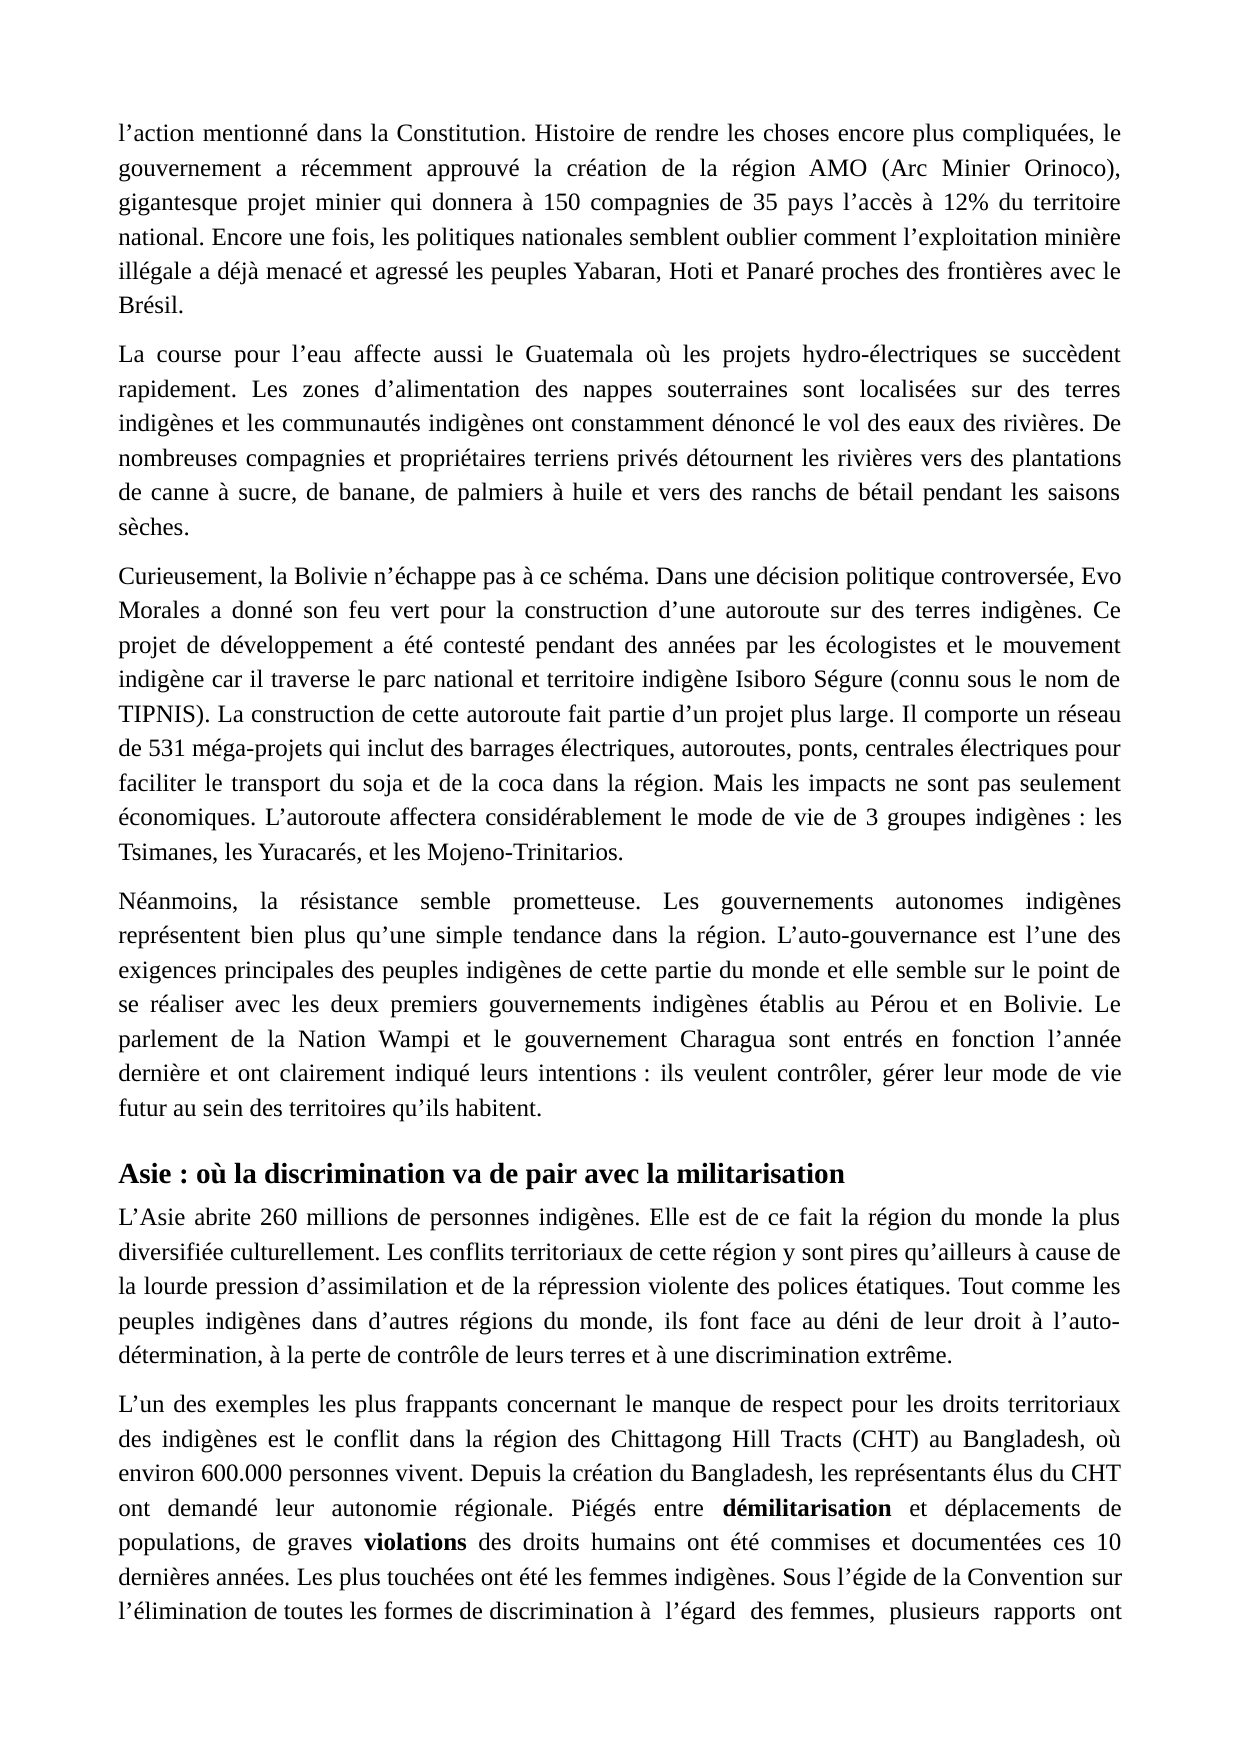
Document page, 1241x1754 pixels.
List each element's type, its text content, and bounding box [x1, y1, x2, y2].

text l’action mentionné dans la Constitution. Histoire de rendre les choses encore plus compliquées, le gouvernement a récemment approuvé la création de la région AMO (Arc Minier Orinoco), gigantesque projet minier qui donnera à 150 compagnies de 35 pays l’accès à 12% du territoire national. Encore une fois, les politiques nationales semblent oublier comment l’exploitation minière illégale a déjà menacé et agressé les peuples Yabaran, Hoti et Panaré proches des frontières avec le Brésil. [118, 118, 1122, 319]
text L’Asie abrite 260 millions de personnes indigènes. Elle est de ce fait la région du monde la plus diversifiée culturellement. Les conflits territoriaux de cette région y sont pires qu’ailleurs à cause de la lourde pression d’assimilation et de la répression violente des polices étatiques. Tout comme les peuples indigènes dans d’autres régions du monde, ils font face au déni de leur droit à l’auto-détermination, à la perte de contrôle de leurs terres et à une discrimination extrême. [118, 1202, 1122, 1369]
subtitle Asie : où la discrimination va de pair avec la militarisation [118, 1156, 1122, 1190]
text L’un des exemples les plus frappants concernant le manque de respect pour les droits territoriaux des indigènes est le conflit dans la région des Chittagong Hill Tracts (CHT) au Bangladesh, où environ 600.000 personnes vivent. Depuis la création du Bangladesh, les représentants élus du CHT ont demandé leur autonomie régionale. Piégés entre démilitarisation et déplacements de populations, de graves violations des droits humains ont été commises et documentées ces 10 dernières années. Les plus touchées ont été les femmes indigènes. Sous l’égide de la Convention sur l’élimination de toutes les formes de discrimination à l’égard des femmes, plusieurs rapports ont [118, 1389, 1122, 1625]
text Curieusement, la Bolivie n’échappe pas à ce schéma. Dans une décision politique controversée, Evo Morales a donné son feu vert pour la construction d’une autoroute sur des terres indigènes. Ce projet de développement a été contesté pendant des années par les écologistes et le mouvement indigène car il traverse le parc national et territoire indigène Isiboro Ségure (connu sous le nom de TIPNIS). La construction de cette autoroute fait partie d’un projet plus large. Il comporte un réseau de 531 méga-projets qui inclut des barrages électriques, autoroutes, ponts, centrales électriques pour faciliter le transport du soja et de la coca dans la région. Mais les impacts ne sont pas seulement économiques. L’autoroute affectera considérablement le mode de vie de 3 groupes indigènes : les Tsimanes, les Yuracarés, et les Mojeno-Trinitarios. [118, 561, 1122, 866]
text La course pour l’eau affecte aussi le Guatemala où les projets hydro-électriques se succèdent rapidement. Les zones d’alimentation des nappes souterraines sont localisées sur des terres indigènes et les communautés indigènes ont constamment dénoncé le vol des eaux des rivières. De nombreuses compagnies et propriétaires terriens privés détournent les rivières vers des plantations de canne à sucre, de banane, de palmiers à huile et vers des ranchs de bétail pendant les saisons sèches. [118, 339, 1122, 541]
text Néanmoins, la résistance semble prometteuse. Les gouvernements autonomes indigènes représentent bien plus qu’une simple tendance dans la région. L’auto-gouvernance est l’une des exigences principales des peuples indigènes de cette partie du monde et elle semble sur le point de se réaliser avec les deux premiers gouvernements indigènes établis au Pérou et en Bolivie. Le parlement de la Nation Wampi et le gouvernement Charagua sont entrés en fonction l’année dernière et ont clairement indiqué leurs intentions : ils veulent contrôler, gérer leur mode de vie futur au sein des territoires qu’ils habitent. [118, 886, 1122, 1122]
